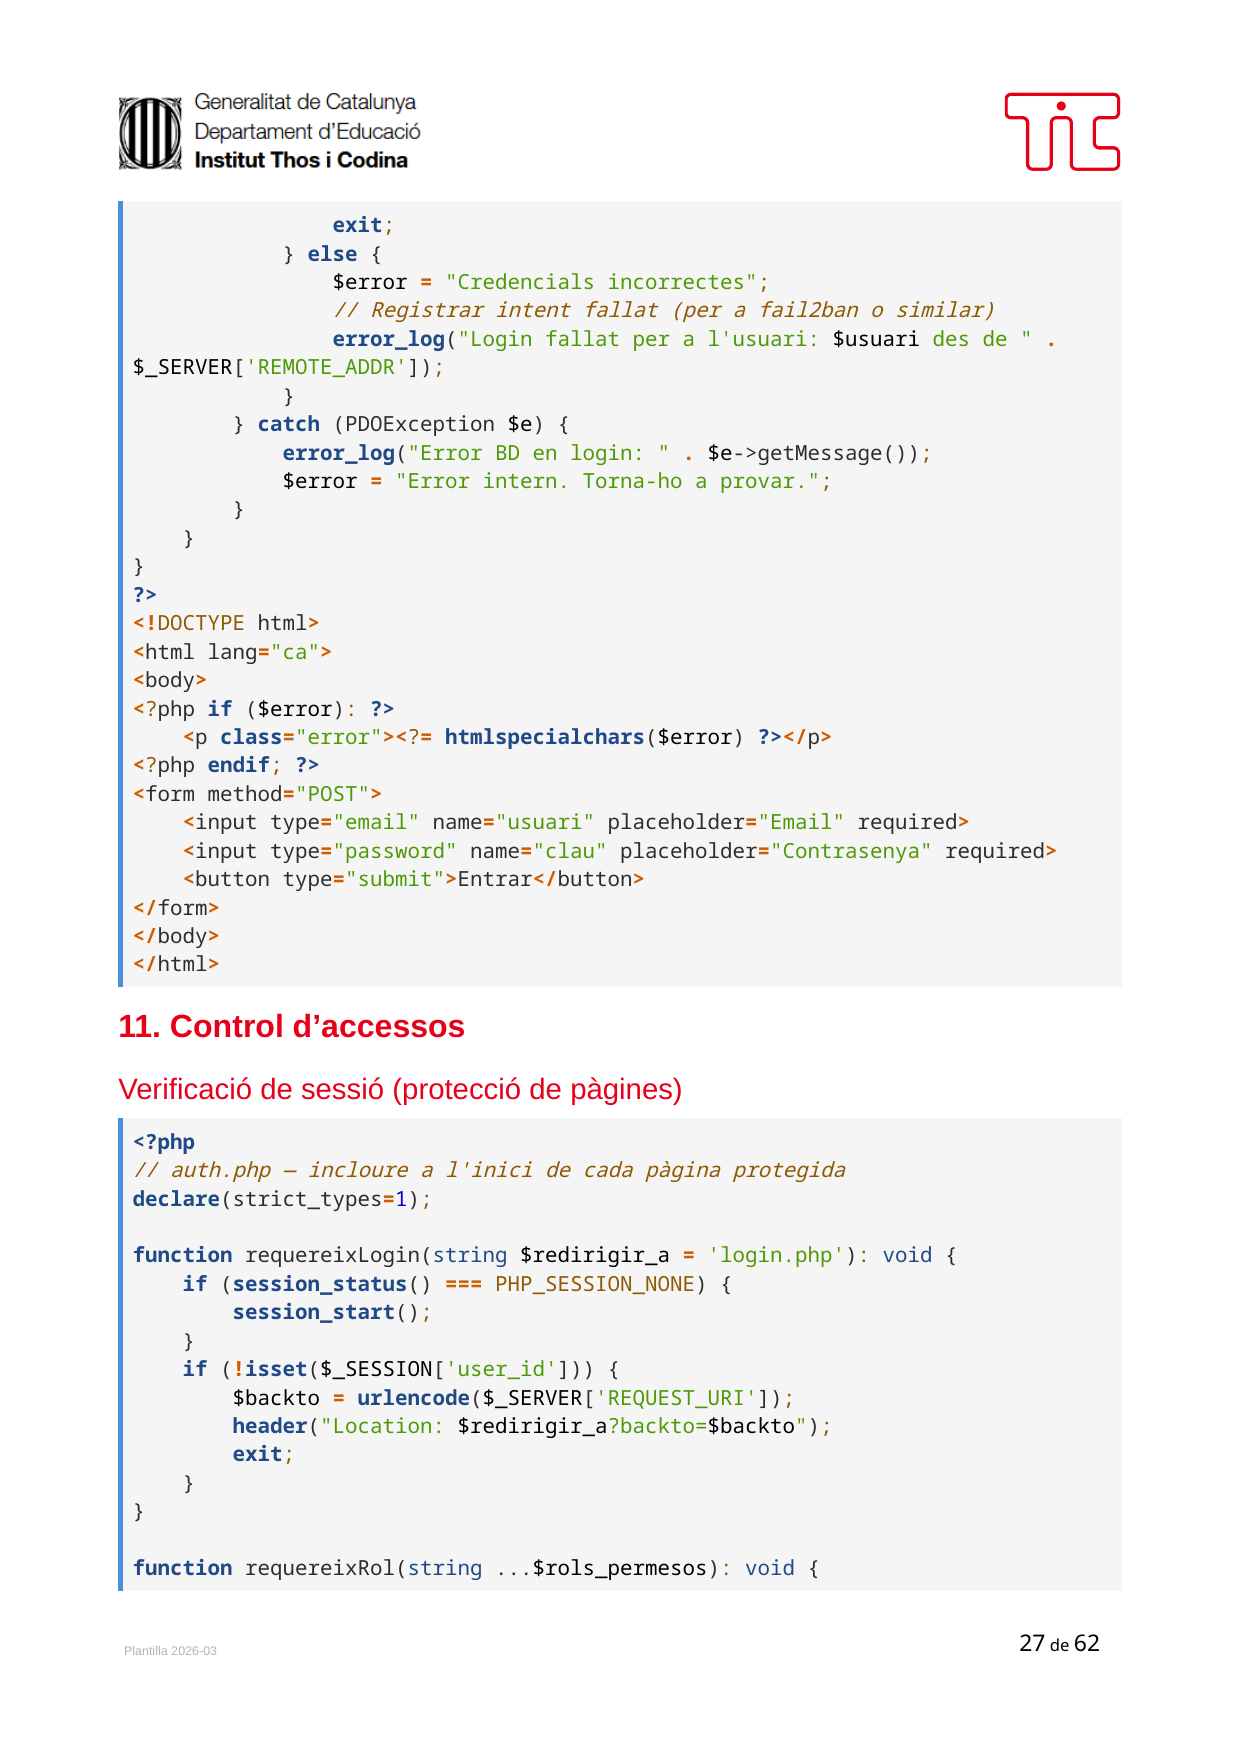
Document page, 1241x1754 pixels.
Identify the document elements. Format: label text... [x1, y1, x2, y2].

text } [123, 1326, 1122, 1354]
text } [123, 1468, 1122, 1496]
text } [123, 381, 1122, 409]
text $error = "Error intern. Torna-ho a provar."; [123, 466, 1122, 494]
text <html lang="ca"> [123, 637, 1122, 665]
text } [123, 551, 1122, 580]
text <?php [123, 1118, 1122, 1155]
text <input type="email" name="usuari" placeholder="Email" required> [123, 807, 1122, 836]
subtitle Verificació de sessió (protecció de pàgines) [118, 1072, 1122, 1105]
text exit; [123, 1439, 1122, 1468]
text declare(strict_types=1); [123, 1184, 1122, 1212]
text function requereixRol(string ...$rols_permesos): void { [123, 1553, 1122, 1591]
text // Registrar intent fallat (per a fail2ban o similar) [123, 296, 1122, 324]
text header("Location: $redirigir_a?backto=$backto"); [123, 1411, 1122, 1439]
text error_log("Error BD en login: " . $e->getMessage()); [123, 438, 1122, 466]
text <body> [123, 665, 1122, 694]
text } catch (PDOException $e) { [123, 409, 1122, 438]
picture [118, 92, 422, 171]
text <p class="error"><?= htmlspecialchars($error) ?></p> [123, 722, 1122, 751]
text </form> [123, 893, 1122, 921]
text <form method="POST"> [123, 779, 1122, 807]
text error_log("Login fallat per a l'usuari: $usuari des de " . $_SERVER['REMOTE_ADDR']); [123, 324, 1122, 381]
text <button type="submit">Entrar</button> [123, 864, 1122, 893]
text ?> [123, 580, 1122, 608]
text $backto = urlencode($_SERVER['REQUEST_URI']); [123, 1383, 1122, 1411]
text <!DOCTYPE html> [123, 608, 1122, 637]
subtitle 11. Control d’accessos [118, 1008, 1122, 1044]
picture [1004, 92, 1123, 171]
text if (session_status() === PHP_SESSION_NONE) { [123, 1269, 1122, 1297]
text <?php if ($error): ?> [123, 694, 1122, 722]
text <input type="password" name="clau" placeholder="Contrasenya" required> [123, 836, 1122, 864]
text } [123, 494, 1122, 523]
text <?php endif; ?> [123, 751, 1122, 779]
text } [123, 1496, 1122, 1525]
text session_start(); [123, 1297, 1122, 1326]
text // auth.php — incloure a l'inici de cada pàgina protegida [123, 1155, 1122, 1184]
text </body> [123, 921, 1122, 949]
text </html> [123, 949, 1122, 987]
text if (!isset($_SESSION['user_id'])) { [123, 1354, 1122, 1383]
text function requereixLogin(string $redirigir_a = 'login.php'): void { [123, 1241, 1122, 1269]
text } [123, 523, 1122, 551]
text exit; [123, 201, 1122, 239]
text $error = "Credencials incorrectes"; [123, 267, 1122, 296]
text } else { [123, 239, 1122, 267]
